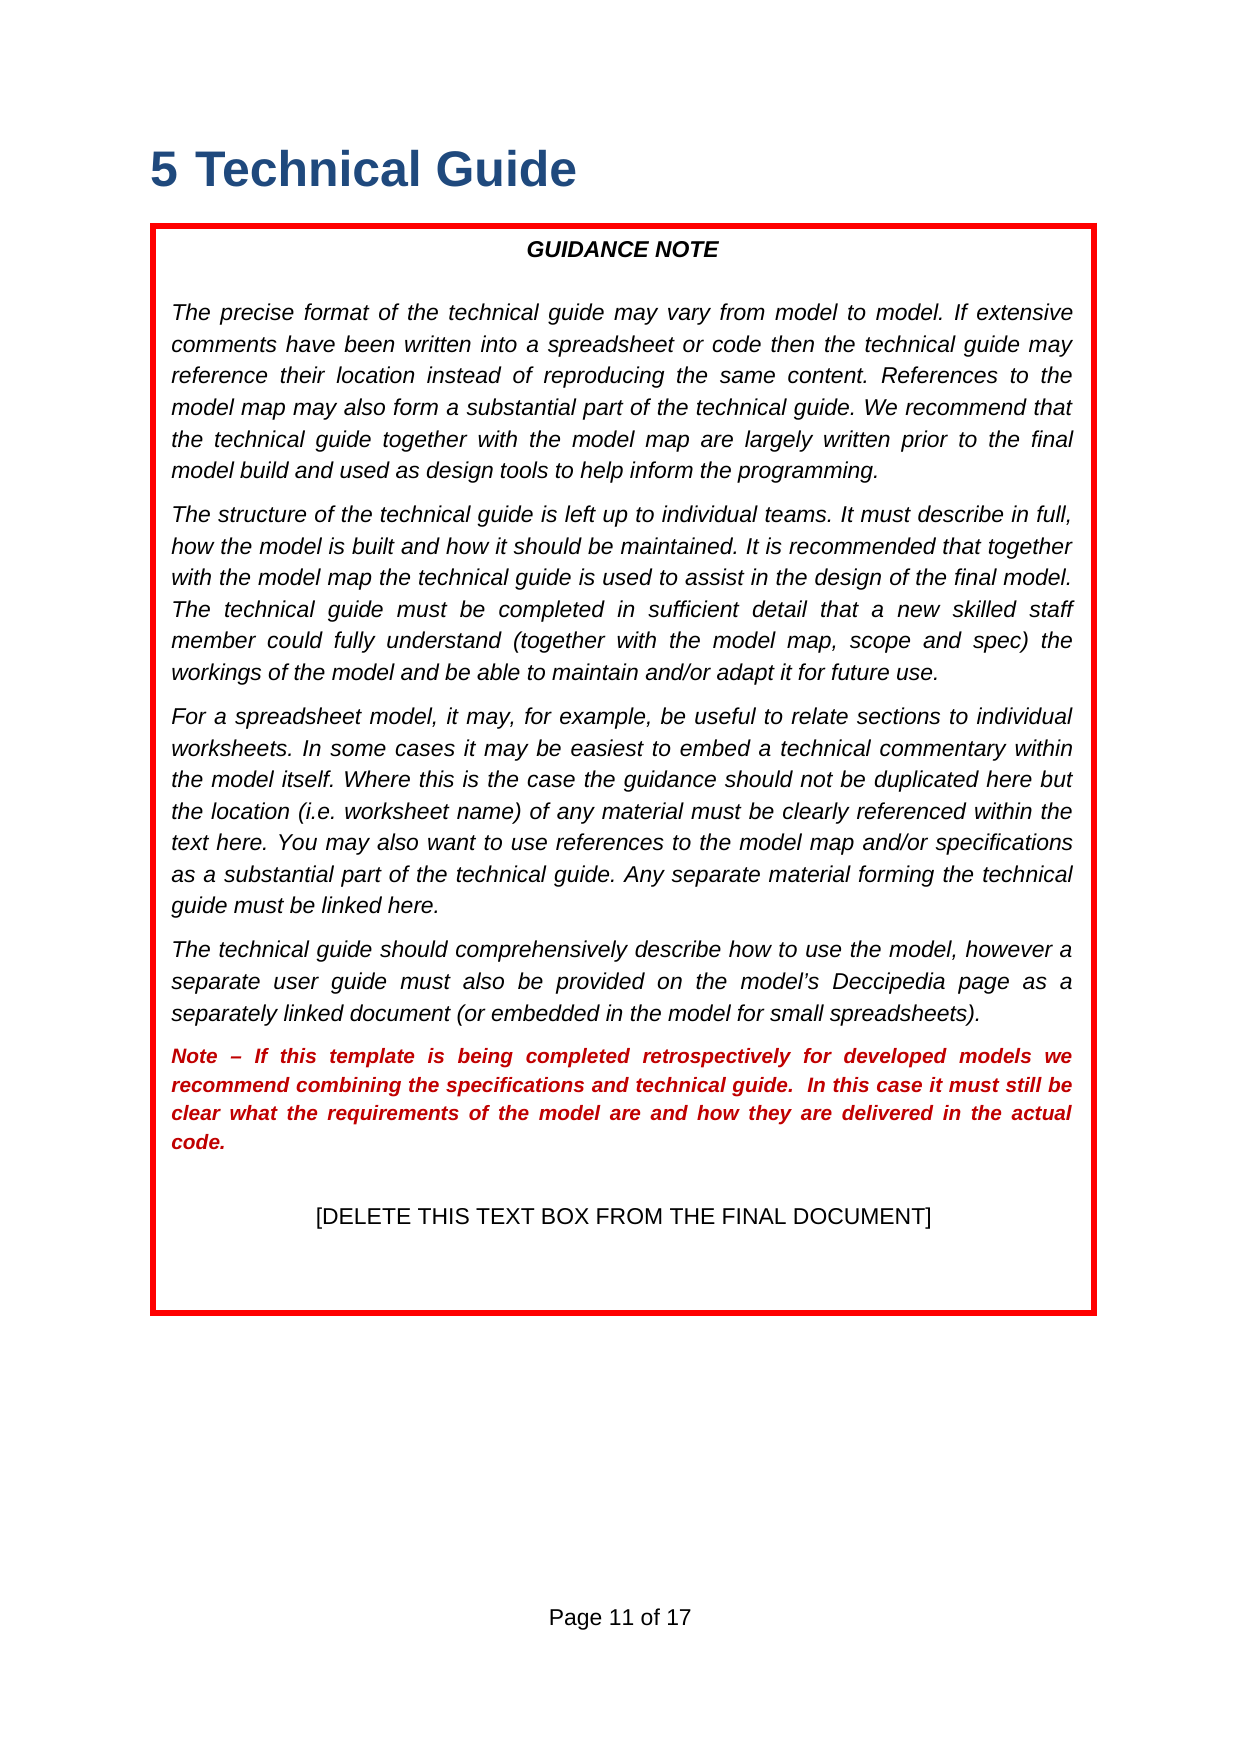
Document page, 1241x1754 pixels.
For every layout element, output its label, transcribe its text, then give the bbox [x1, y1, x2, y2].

text The technical guide should comprehensively describe how to use the model, however a separate user guide must also be provided on the model’s Deccipedia page as a separately linked document (or embedded in the model for small spreadsheets). [171, 936, 1076, 1026]
text [DELETE THIS TEXT BOX FROM THE FINAL DOCUMENT] [171, 1203, 1076, 1229]
text The structure of the technical guide is left up to individual teams. It must describe in full, how the model is built and how it should be maintained. It is recommended that together with the model map the technical guide is used to assist in the design of the final model. The technical guide must be completed in sufficient detail that a new skilled staff member could fully understand (together with the model map, scope and spec) the workings of the model and be able to maintain and/or adapt it for future use. [171, 501, 1076, 685]
text GUIDANCE NOTE [171, 236, 1076, 262]
text For a spreadsheet model, it may, for example, be useful to relate sections to individual worksheets. In some cases it may be easiest to embed a technical commentary within the model itself. Where this is the case the guidance should not be duplicated here but the location (i.e. worksheet name) of any material must be clearly referenced within the text here. You may also want to use references to the model map and/or specifications as a substantial part of the technical guide. Any separate material forming the technical guide must be linked here. [171, 703, 1076, 919]
text The precise format of the technical guide may vary from model to model. If extensive comments have been written into a spreadsheet or code then the technical guide may reference their location instead of reproducing the same content. References to the model map may also form a substantial part of the technical guide. We recommend that the technical guide together with the model map are largely written prior to the final model build and used as design tools to help inform the programming. [171, 299, 1076, 483]
subtitle Technical Guide [150, 140, 1090, 197]
text Note – If this template is being completed retrospectively for developed models we recommend combining the specifications and technical guide. In this case it must still be clear what the requirements of the model are and how they are delivered in the actual code. [171, 1044, 1076, 1154]
